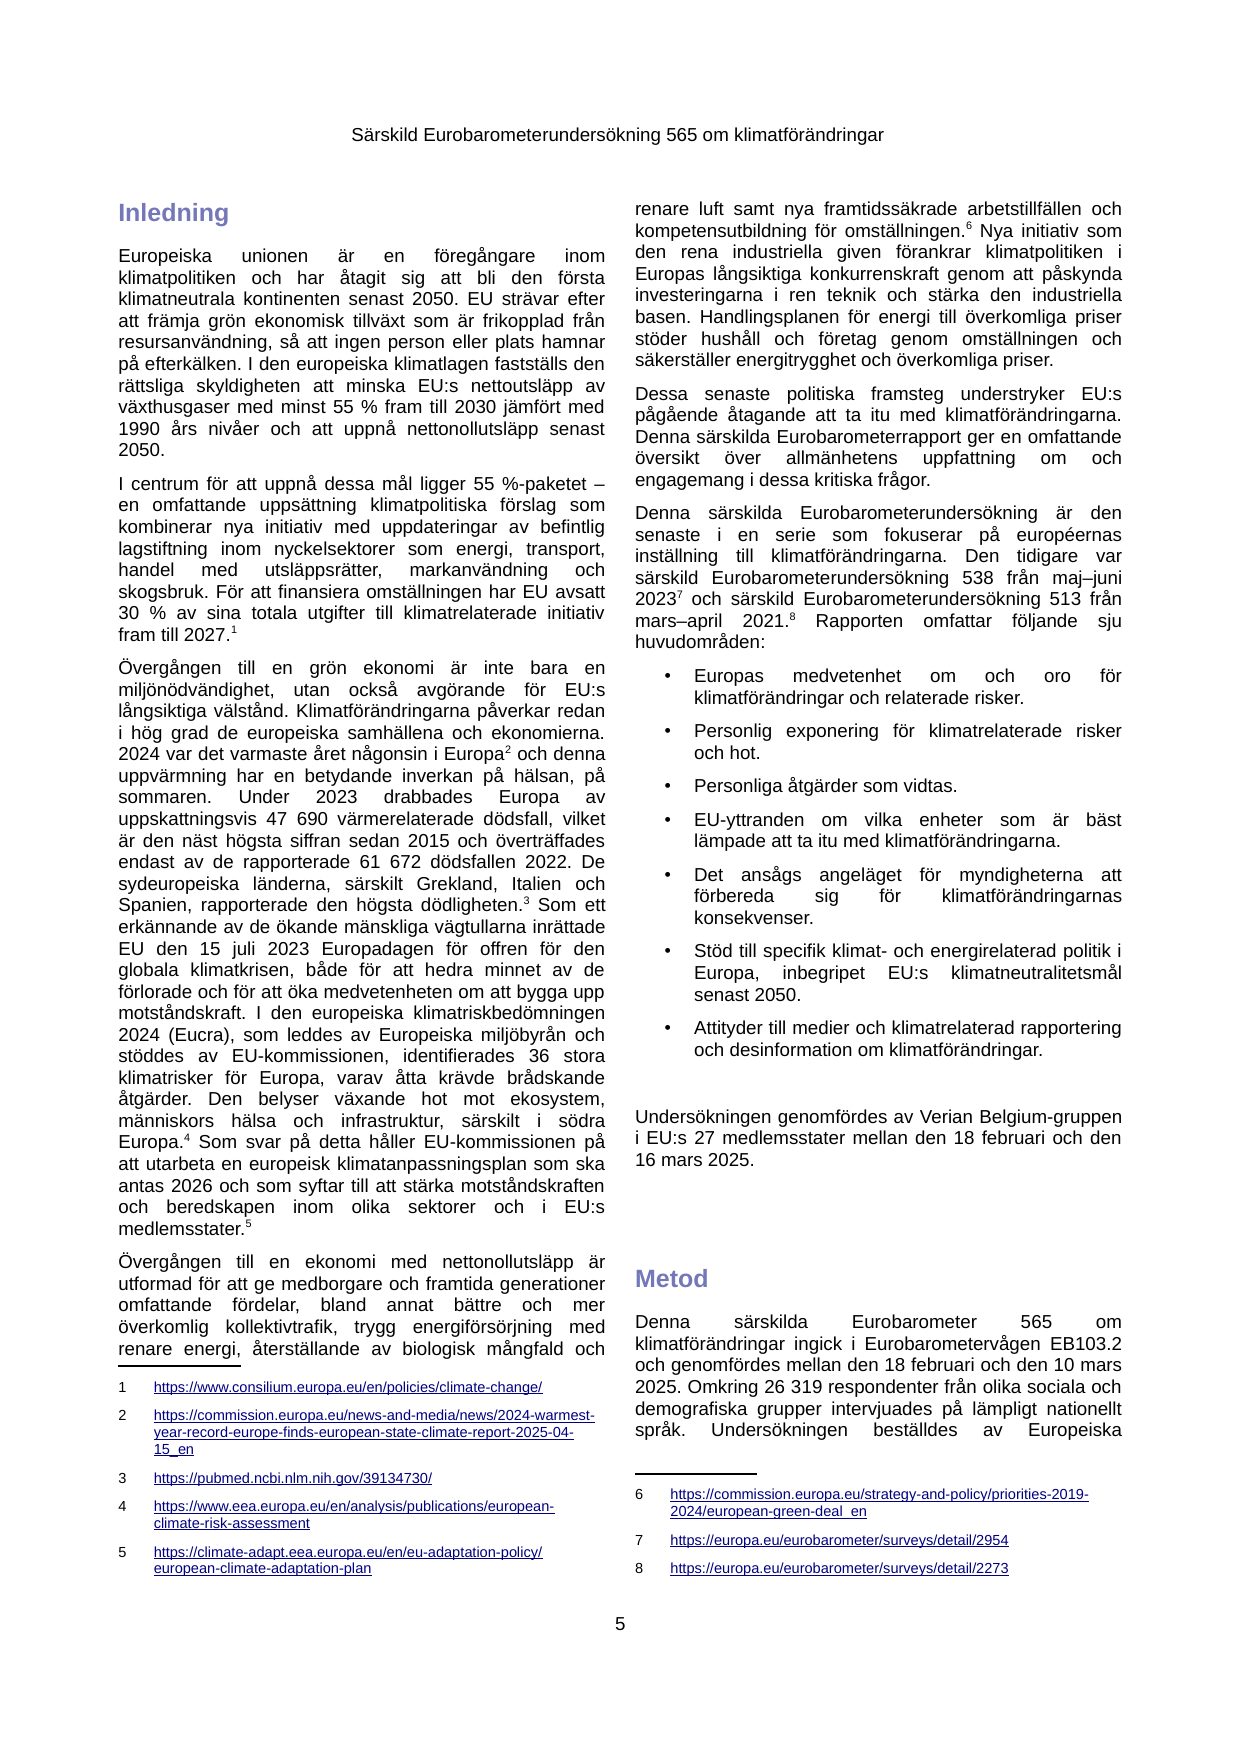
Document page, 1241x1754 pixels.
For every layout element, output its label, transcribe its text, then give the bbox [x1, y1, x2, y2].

text renare luft samt nya framtidssäkrade arbetstillfällen och kompetensutbildning för omställningen. Nya initiativ som den rena industriella given förankrar klimatpolitiken i Europas långsiktiga konkurrenskraft genom att påskynda investeringarna i ren teknik och stärka den industriella basen. Handlingsplanen för energi till överkomliga priser stöder hushåll och företag genom omställningen och säkerställer energitrygghet och överkomliga priser. [635, 198, 1122, 370]
list EU-yttranden om vilka enheter som är bäst lämpade att ta itu med klimatförändringarna. [664, 808, 1122, 852]
text Dessa senaste politiska framsteg understryker EU:s pågående åtagande att ta itu med klimatförändringarna. Denna särskilda Eurobarometerrapport ger en omfattande översikt över allmänhetens uppfattning om och engagemang i dessa kritiska frågor. [635, 382, 1122, 490]
list Personliga åtgärder som vidtas. [664, 775, 1122, 797]
text https://pubmed.ncbi.nlm.nih.gov/39134730/ [118, 1469, 605, 1486]
list Stöd till specifik klimat- och energirelaterad politik i Europa, inbegripet EU:s klimatneutralitetsmål senast 2050. [664, 940, 1122, 1005]
text Undersökningen genomfördes av Verian Belgium-gruppen i EU:s 27 medlemsstater mellan den 18 februari och den 16 mars 2025. [635, 1106, 1122, 1170]
text https://www.eea.europa.eu/en/analysis/publications/european-climate-risk-assessment [118, 1498, 605, 1531]
text https://commission.europa.eu/news-and-media/news/2024-warmest-year-record-europe-finds-european-state-climate-report-2025-04-15_en [118, 1407, 605, 1457]
list Europas medvetenhet om och oro för klimatförändringar och relaterade risker. [664, 665, 1122, 708]
text Europeiska unionen är en föregångare inom klimatpolitiken och har åtagit sig att bli den första klimatneutrala kontinenten senast 2050. EU strävar efter att främja grön ekonomisk tillväxt som är frikopplad från resursanvändning, så att ingen person eller plats hamnar på efterkälken. I den europeiska klimatlagen fastställs den rättsliga skyldigheten att minska EU:s nettoutsläpp av växthusgaser med minst 55 % fram till 2030 jämfört med 1990 års nivåer och att uppnå nettonollutsläpp senast 2050. [118, 245, 605, 461]
text https://europa.eu/eurobarometer/surveys/detail/2273 [635, 1560, 1122, 1577]
list Attityder till medier och klimatrelaterad rapportering och desinformation om klimatförändringar. [664, 1017, 1122, 1060]
text https://commission.europa.eu/strategy-and-policy/priorities-2019-2024/european-green-deal_en [635, 1486, 1122, 1519]
text https://europa.eu/eurobarometer/surveys/detail/2954 [635, 1531, 1122, 1548]
text Denna särskilda Eurobarometer 565 om klimatförändringar ingick i Eurobarometervågen EB103.2 och genomfördes mellan den 18 februari och den 10 mars 2025. Omkring 26 319 respondenter från olika sociala och demografiska grupper intervjuades på lämpligt nationellt språk. Undersökningen beställdes av Europeiska [635, 1311, 1122, 1440]
text Övergången till en grön ekonomi är inte bara en miljönödvändighet, utan också avgörande för EU:s långsiktiga välstånd. Klimatförändringarna påverkar redan i hög grad de europeiska samhällena och ekonomierna. 2024 var det varmaste året någonsin i Europa och denna uppvärmning har en betydande inverkan på hälsan, på sommaren. Under 2023 drabbades Europa av uppskattningsvis 47 690 värmerelaterade dödsfall, vilket är den näst högsta siffran sedan 2015 och överträffades endast av de rapporterade 61 672 dödsfallen 2022. De sydeuropeiska länderna, särskilt Grekland, Italien och Spanien, rapporterade den högsta dödligheten. Som ett erkännande av de ökande mänskliga vägtullarna inrättade EU den 15 juli 2023 Europadagen för offren för den globala klimatkrisen, både för att hedra minnet av de förlorade och för att öka medvetenheten om att bygga upp motståndskraft. I den europeiska klimatriskbedömningen 2024 (Eucra), som leddes av Europeiska miljöbyrån och stöddes av EU-kommissionen, identifierades 36 stora klimatrisker för Europa, varav åtta krävde brådskande åtgärder. Den belyser växande hot mot ekosystem, människors hälsa och infrastruktur, särskilt i södra Europa. Som svar på detta håller EU-kommissionen på att utarbeta en europeisk klimatanpassningsplan som ska antas 2026 och som syftar till att stärka motståndskraften och beredskapen inom olika sektorer och i EU:s medlemsstater. [118, 657, 605, 1239]
text Övergången till en ekonomi med nettonollutsläpp är utformad för att ge medborgare och framtida generationer omfattande fördelar, bland annat bättre och mer överkomlig kollektivtrafik, trygg energiförsörjning med renare energi, återställande av biologisk mångfald och [118, 1251, 605, 1359]
subtitle Metod [635, 1264, 1122, 1293]
text https://www.consilium.europa.eu/en/policies/climate-change/ [118, 1378, 605, 1395]
list Det ansågs angeläget för myndigheterna att förbereda sig för klimatförändringarnas konsekvenser. [664, 864, 1122, 928]
text I centrum för att uppnå dessa mål ligger 55 %-paketet – en omfattande uppsättning klimatpolitiska förslag som kombinerar nya initiativ med uppdateringar av befintlig lagstiftning inom nyckelsektorer som energi, transport, handel med utsläppsrätter, markanvändning och skogsbruk. För att finansiera omställningen har EU avsatt 30 % av sina totala utgifter till klimatrelaterade initiativ fram till 2027. [118, 473, 605, 645]
text https://climate-adapt.eea.europa.eu/en/eu-adaptation-policy/european-climate-adaptation-plan [118, 1543, 605, 1577]
subtitle Inledning [118, 198, 605, 227]
list Personlig exponering för klimatrelaterade risker och hot. [664, 720, 1122, 763]
text Denna särskilda Eurobarometerundersökning är den senaste i en serie som fokuserar på européernas inställning till klimatförändringarna. Den tidigare var särskild Eurobarometerundersökning 538 från maj–juni 2023 och särskild Eurobarometerundersökning 513 från mars–april 2021. Rapporten omfattar följande sju huvudområden: [635, 502, 1122, 653]
